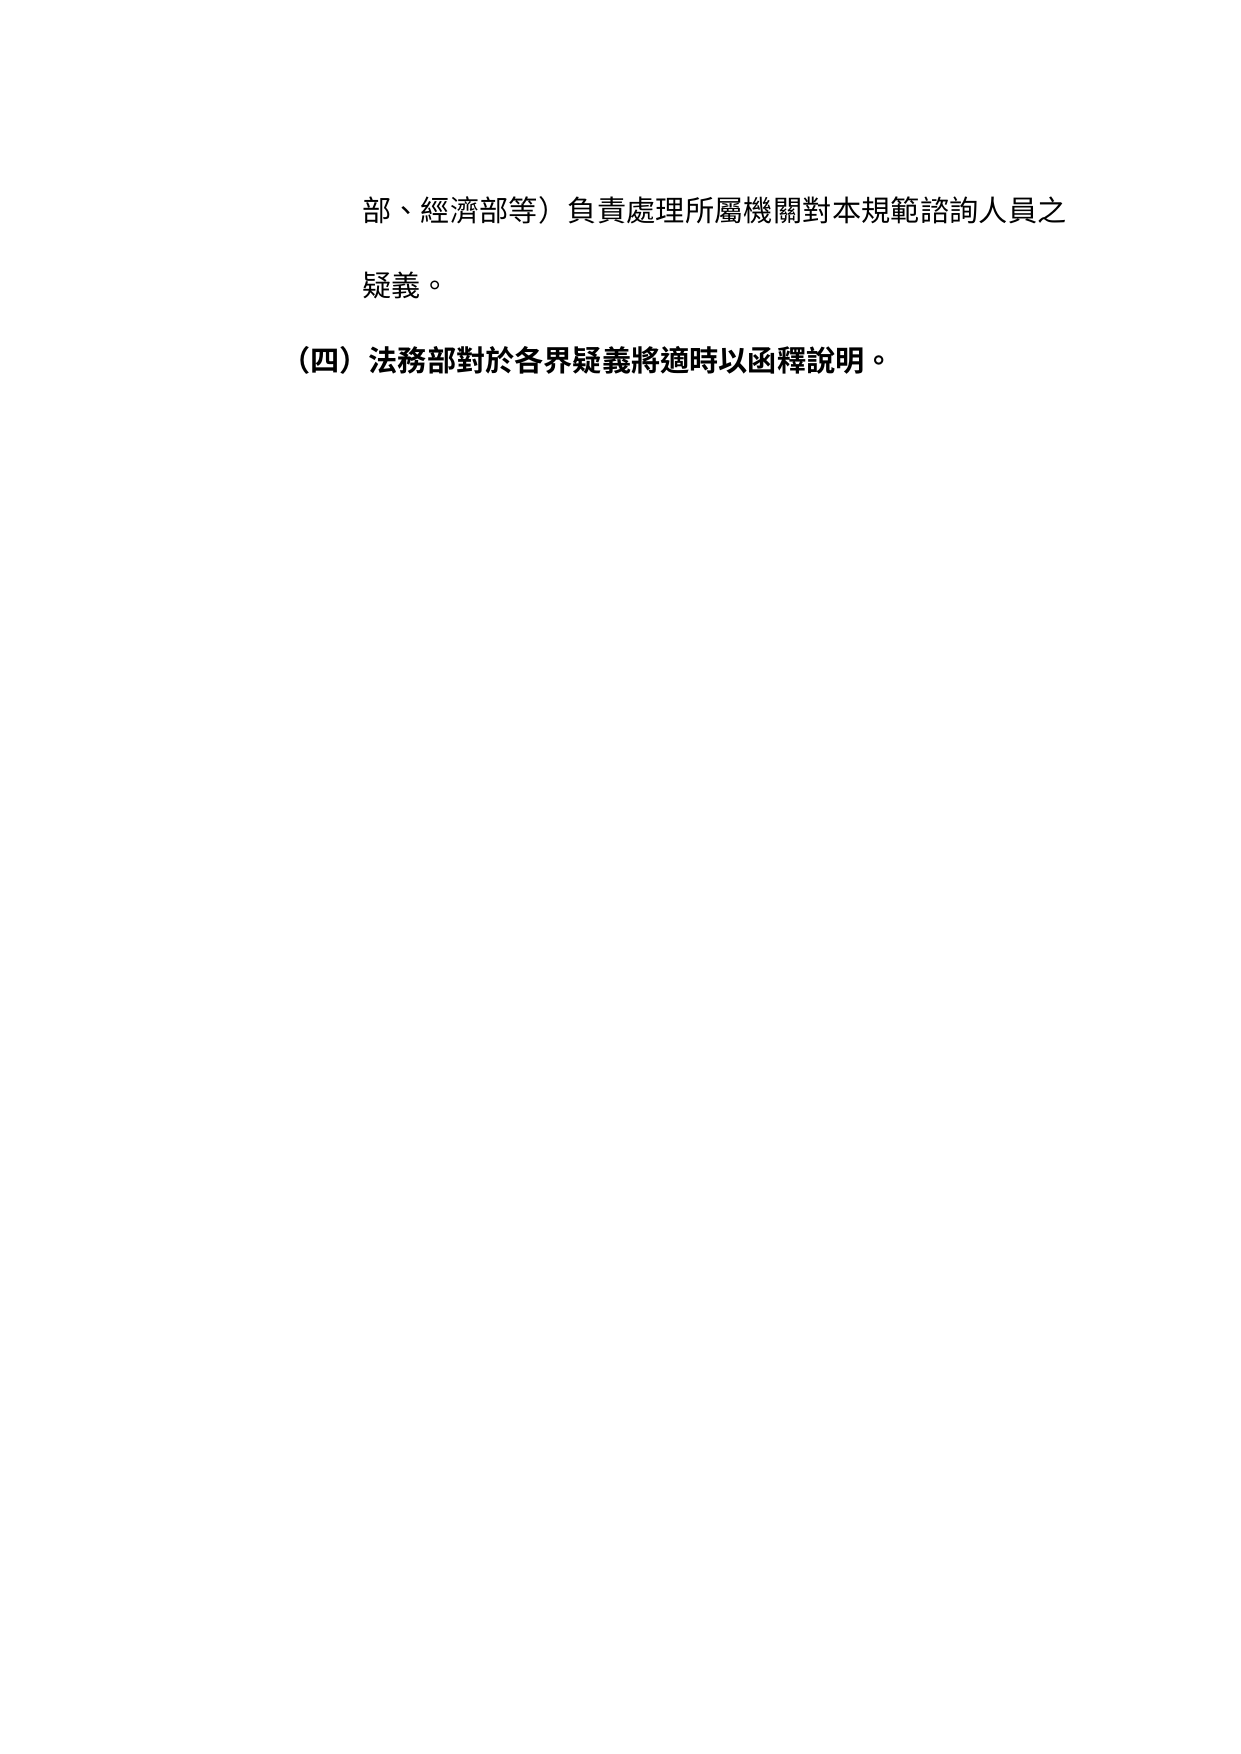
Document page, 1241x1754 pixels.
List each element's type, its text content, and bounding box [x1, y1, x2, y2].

text （四）法務部對於各界疑義將適時以函釋說明。 [281, 314, 1069, 389]
text 部、經濟部等）負責處理所屬機關對本規範諮詢人員之疑義。 [281, 164, 1069, 314]
